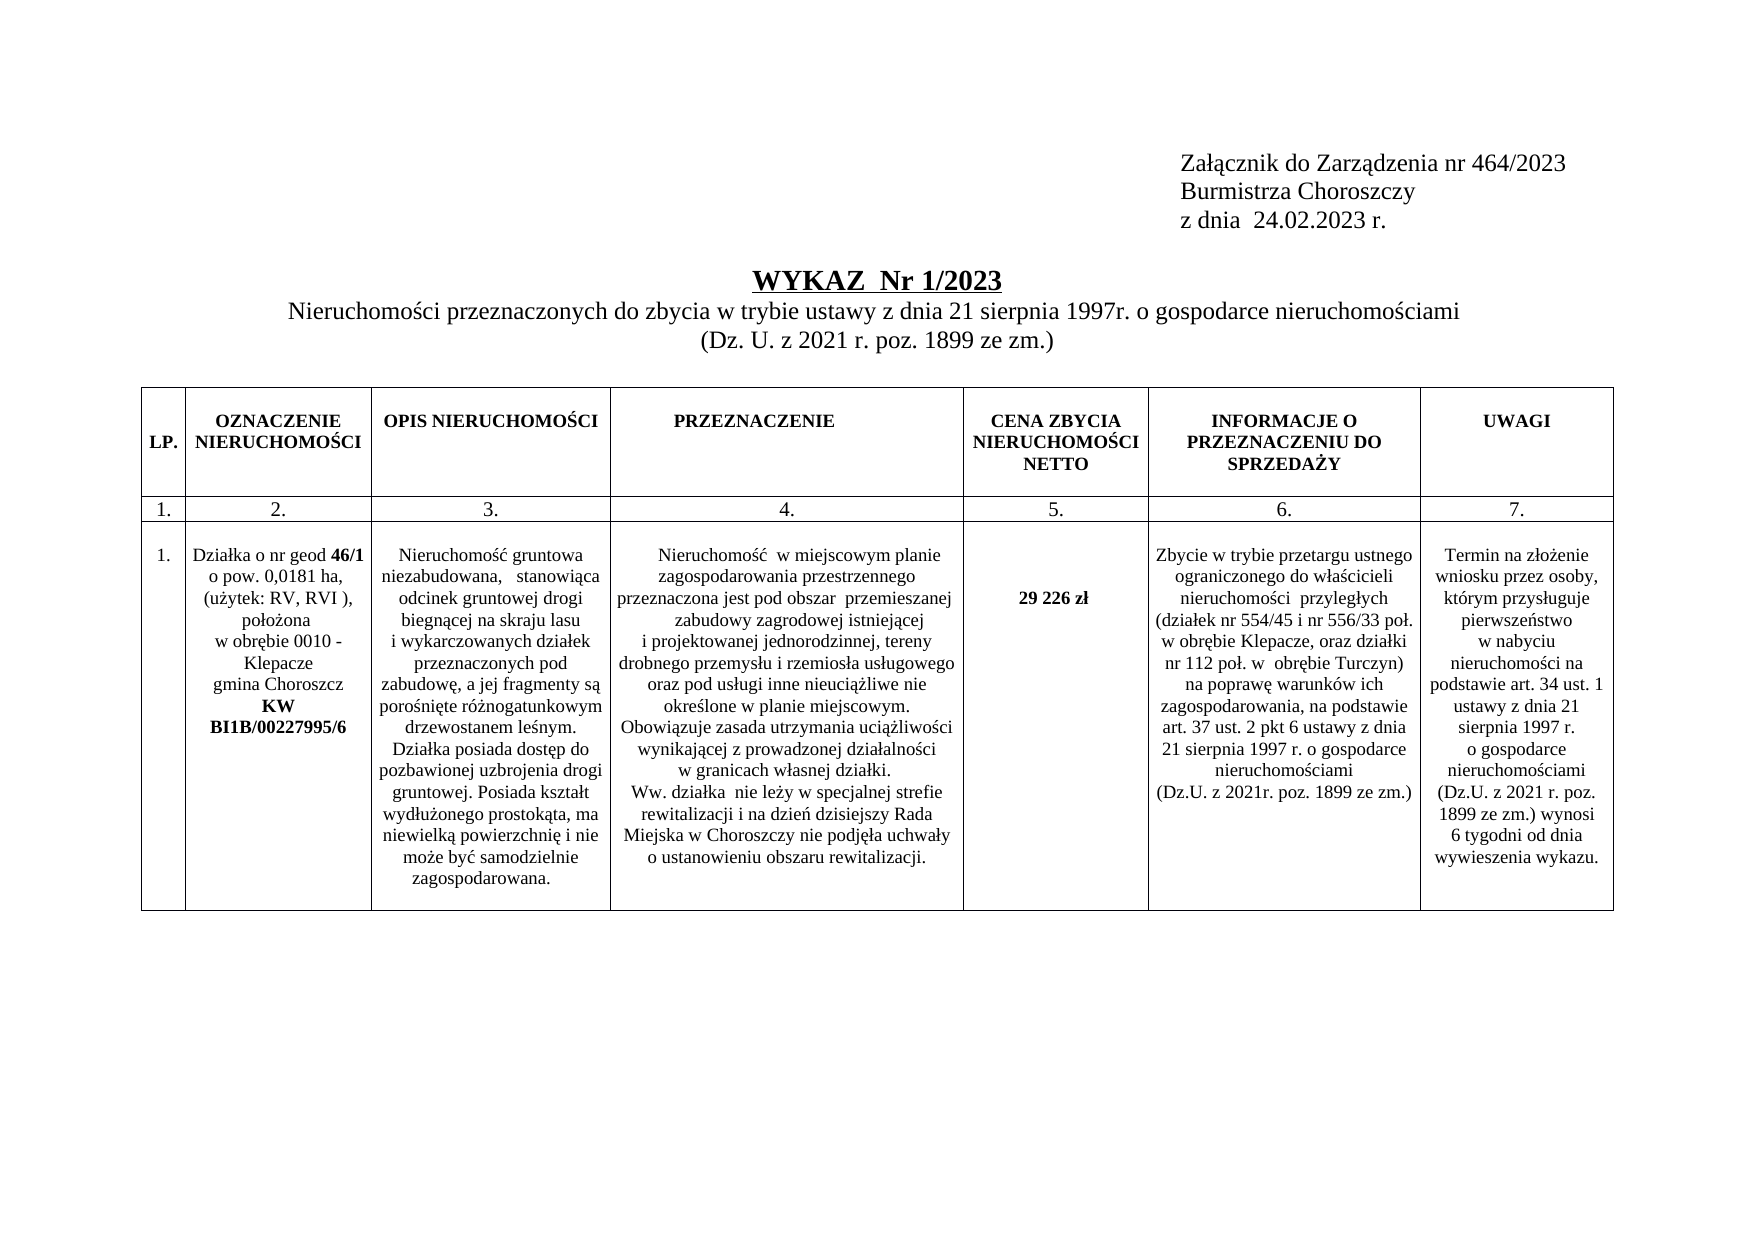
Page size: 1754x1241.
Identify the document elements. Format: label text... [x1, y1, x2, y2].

table_header UWAGI [1421, 388, 1613, 496]
text WYKAZ Nr 1/2023 [148, 263, 1606, 296]
table_header PRZEZNACZENIE [611, 388, 963, 496]
table_cell 2. [186, 497, 371, 521]
table_header INFORMACJE O PRZEZNACZENIU DO SPRZEDAŻY [1149, 388, 1420, 496]
table_cell Nieruchomość w miejscowym planie zagospodarowania przestrzennego przeznaczona jest pod obszar przemieszanej zabudowy zagrodowej istniejącej i projektowanej jednorodzinnej, tereny drobnego przemysłu i rzemiosła usługowego oraz pod usługi inne nieuciążliwe nie określone w planie miejscowym. Obowiązuje zasada utrzymania uciążliwości wynikającej z prowadzonej działalności w granicach własnej działki. Ww. działka nie leży w specjalnej strefie rewitalizacji i na dzień dzisiejszy Rada Miejska w Choroszczy nie podjęła uchwały o ustanowieniu obszaru rewitalizacji. [611, 522, 963, 910]
table_cell 1. [142, 522, 185, 910]
table_cell 5. [964, 497, 1148, 521]
table_header LP. [142, 388, 185, 496]
text Burmistrza Choroszczy [1180, 176, 1606, 205]
table_header CENA ZBYCIA NIERUCHOMOŚCI NETTO [964, 388, 1148, 496]
text Nieruchomości przeznaczonych do zbycia w trybie ustawy z dnia 21 sierpnia 1997r. o gospodarce nieruchomościami [148, 296, 1606, 325]
table_cell 3. [372, 497, 610, 521]
table_header OZNACZENIE NIERUCHOMOŚCI [186, 388, 371, 496]
table_cell 4. [611, 497, 963, 521]
table_cell 6. [1149, 497, 1420, 521]
text (Dz. U. z 2021 r. poz. 1899 ze zm.) [148, 325, 1606, 354]
table_header OPIS NIERUCHOMOŚCI [372, 388, 610, 496]
text z dnia 24.02.2023 r. [1180, 205, 1606, 234]
table_cell Termin na złożenie wniosku przez osoby, którym przysługuje pierwszeństwo w nabyciu nieruchomości na podstawie art. 34 ust. 1 ustawy z dnia 21 sierpnia 1997 r. o gospodarce nieruchomościami (Dz.U. z 2021 r. poz. 1899 ze zm.) wynosi 6 tygodni od dnia wywieszenia wykazu. [1421, 522, 1613, 910]
table_cell Nieruchomość gruntowa niezabudowana, stanowiąca odcinek gruntowej drogi biegnącej na skraju lasu i wykarczowanych działek przeznaczonych pod zabudowę, a jej fragmenty są porośnięte różnogatunkowym drzewostanem leśnym. Działka posiada dostęp do pozbawionej uzbrojenia drogi gruntowej. Posiada kształt wydłużonego prostokąta, ma niewielką powierzchnię i nie może być samodzielnie zagospodarowana. [372, 522, 610, 910]
table_cell 1. [142, 497, 185, 521]
text Załącznik do Zarządzenia nr 464/2023 [1180, 148, 1606, 176]
table_cell 29 226 zł [964, 522, 1148, 910]
table_cell Działka o nr geod 46/1 o pow. 0,0181 ha, (użytek: RV, RVI ), położona w obrębie 0010 - Klepacze gmina Choroszcz KW BI1B/00227995/6 [186, 522, 371, 910]
table_cell Zbycie w trybie przetargu ustnego ograniczonego do właścicieli nieruchomości przyległych (działek nr 554/45 i nr 556/33 poł. w obrębie Klepacze, oraz działki nr 112 poł. w obrębie Turczyn) na poprawę warunków ich zagospodarowania, na podstawie art. 37 ust. 2 pkt 6 ustawy z dnia 21 sierpnia 1997 r. o gospodarce nieruchomościami (Dz.U. z 2021r. poz. 1899 ze zm.) [1149, 522, 1420, 910]
table_cell 7. [1421, 497, 1613, 521]
